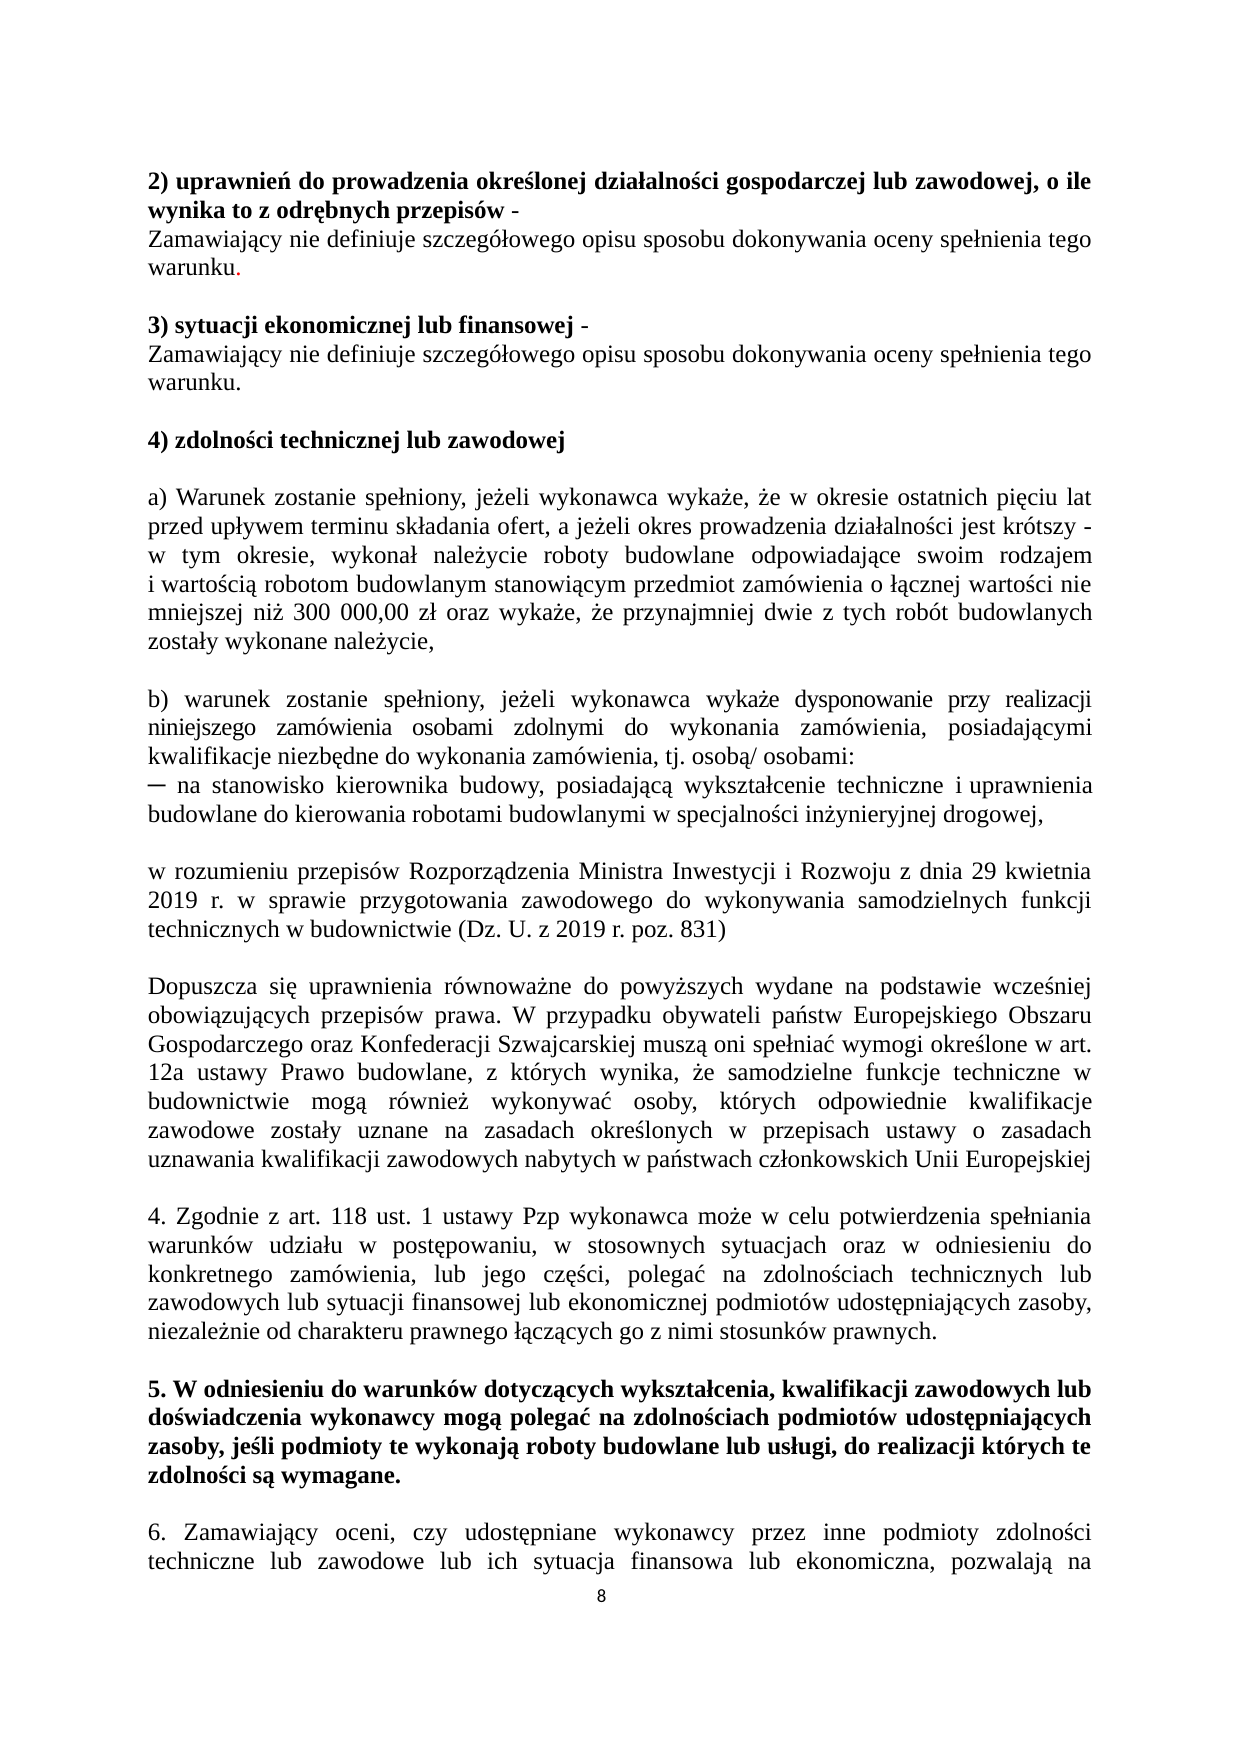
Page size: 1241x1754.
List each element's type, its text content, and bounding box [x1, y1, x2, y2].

text 5. W odniesieniu do warunków dotyczących wykształcenia, kwalifikacji zawodowych lub doświadczenia wykonawcy mogą polegać na zdolnościach podmiotów udostępniających zasoby, jeśli podmioty te wykonają roboty budowlane lub usługi, do realizacji których te zdolności są wymagane. [148, 1374, 1093, 1489]
text 6. Zamawiający oceni, czy udostępniane wykonawcy przez inne podmioty zdolności techniczne lub zawodowe lub ich sytuacja finansowa lub ekonomiczna, pozwalają na [148, 1517, 1093, 1575]
text w rozumieniu przepisów Rozporządzenia Ministra Inwestycji i Rozwoju z dnia 29 kwietnia 2019 r. w sprawie przygotowania zawodowego do wykonywania samodzielnych funkcji technicznych w budownictwie (Dz. U. z 2019 r. poz. 831) [148, 856, 1093, 942]
text Zamawiający nie definiuje szczegółowego opisu sposobu dokonywania oceny spełnienia tego warunku. [148, 224, 1093, 281]
text Zamawiający nie definiuje szczegółowego opisu sposobu dokonywania oceny spełnienia tego warunku. [148, 339, 1093, 396]
text ─ na stanowisko kierownika budowy, posiadającą wykształcenie techniczne i uprawnienia budowlane do kierowania robotami budowlanymi w specjalności inżynieryjnej drogowej, [148, 770, 1093, 827]
text a) Warunek zostanie spełniony, jeżeli wykonawca wykaże, że w okresie ostatnich pięciu lat przed upływem terminu składania ofert, a jeżeli okres prowadzenia działalności jest krótszy - w tym okresie, wykonał należycie roboty budowlane odpowiadające swoim rodzajem i wartością robotom budowlanym stanowiącym przedmiot zamówienia o łącznej wartości nie mniejszej niż 300 000,00 zł oraz wykaże, że przynajmniej dwie z tych robót budowlanych zostały wykonane należycie, [148, 482, 1093, 655]
text 4) zdolności technicznej lub zawodowej [148, 425, 1093, 454]
text b) warunek zostanie spełniony, jeżeli wykonawca wykaże dysponowanie przy realizacji niniejszego zamówienia osobami zdolnymi do wykonania zamówienia, posiadającymi kwalifikacje niezbędne do wykonania zamówienia, tj. osobą/ osobami: [148, 684, 1093, 770]
text Dopuszcza się uprawnienia równoważne do powyższych wydane na podstawie wcześniej obowiązujących przepisów prawa. W przypadku obywateli państw Europejskiego Obszaru Gospodarczego oraz Konfederacji Szwajcarskiej muszą oni spełniać wymogi określone w art. 12a ustawy Prawo budowlane, z których wynika, że samodzielne funkcje techniczne w budownictwie mogą również wykonywać osoby, których odpowiednie kwalifikacje zawodowe zostały uznane na zasadach określonych w przepisach ustawy o zasadach uznawania kwalifikacji zawodowych nabytych w państwach członkowskich Unii Europejskiej [148, 971, 1093, 1172]
text 2) uprawnień do prowadzenia określonej działalności gospodarczej lub zawodowej, o ile wynika to z odrębnych przepisów - [148, 166, 1093, 224]
text 4. Zgodnie z art. 118 ust. 1 ustawy Pzp wykonawca może w celu potwierdzenia spełniania warunków udziału w postępowaniu, w stosownych sytuacjach oraz w odniesieniu do konkretnego zamówienia, lub jego części, polegać na zdolnościach technicznych lub zawodowych lub sytuacji finansowej lub ekonomicznej podmiotów udostępniających zasoby, niezależnie od charakteru prawnego łączących go z nimi stosunków prawnych. [148, 1201, 1093, 1345]
text 3) sytuacji ekonomicznej lub finansowej - [148, 310, 1093, 339]
